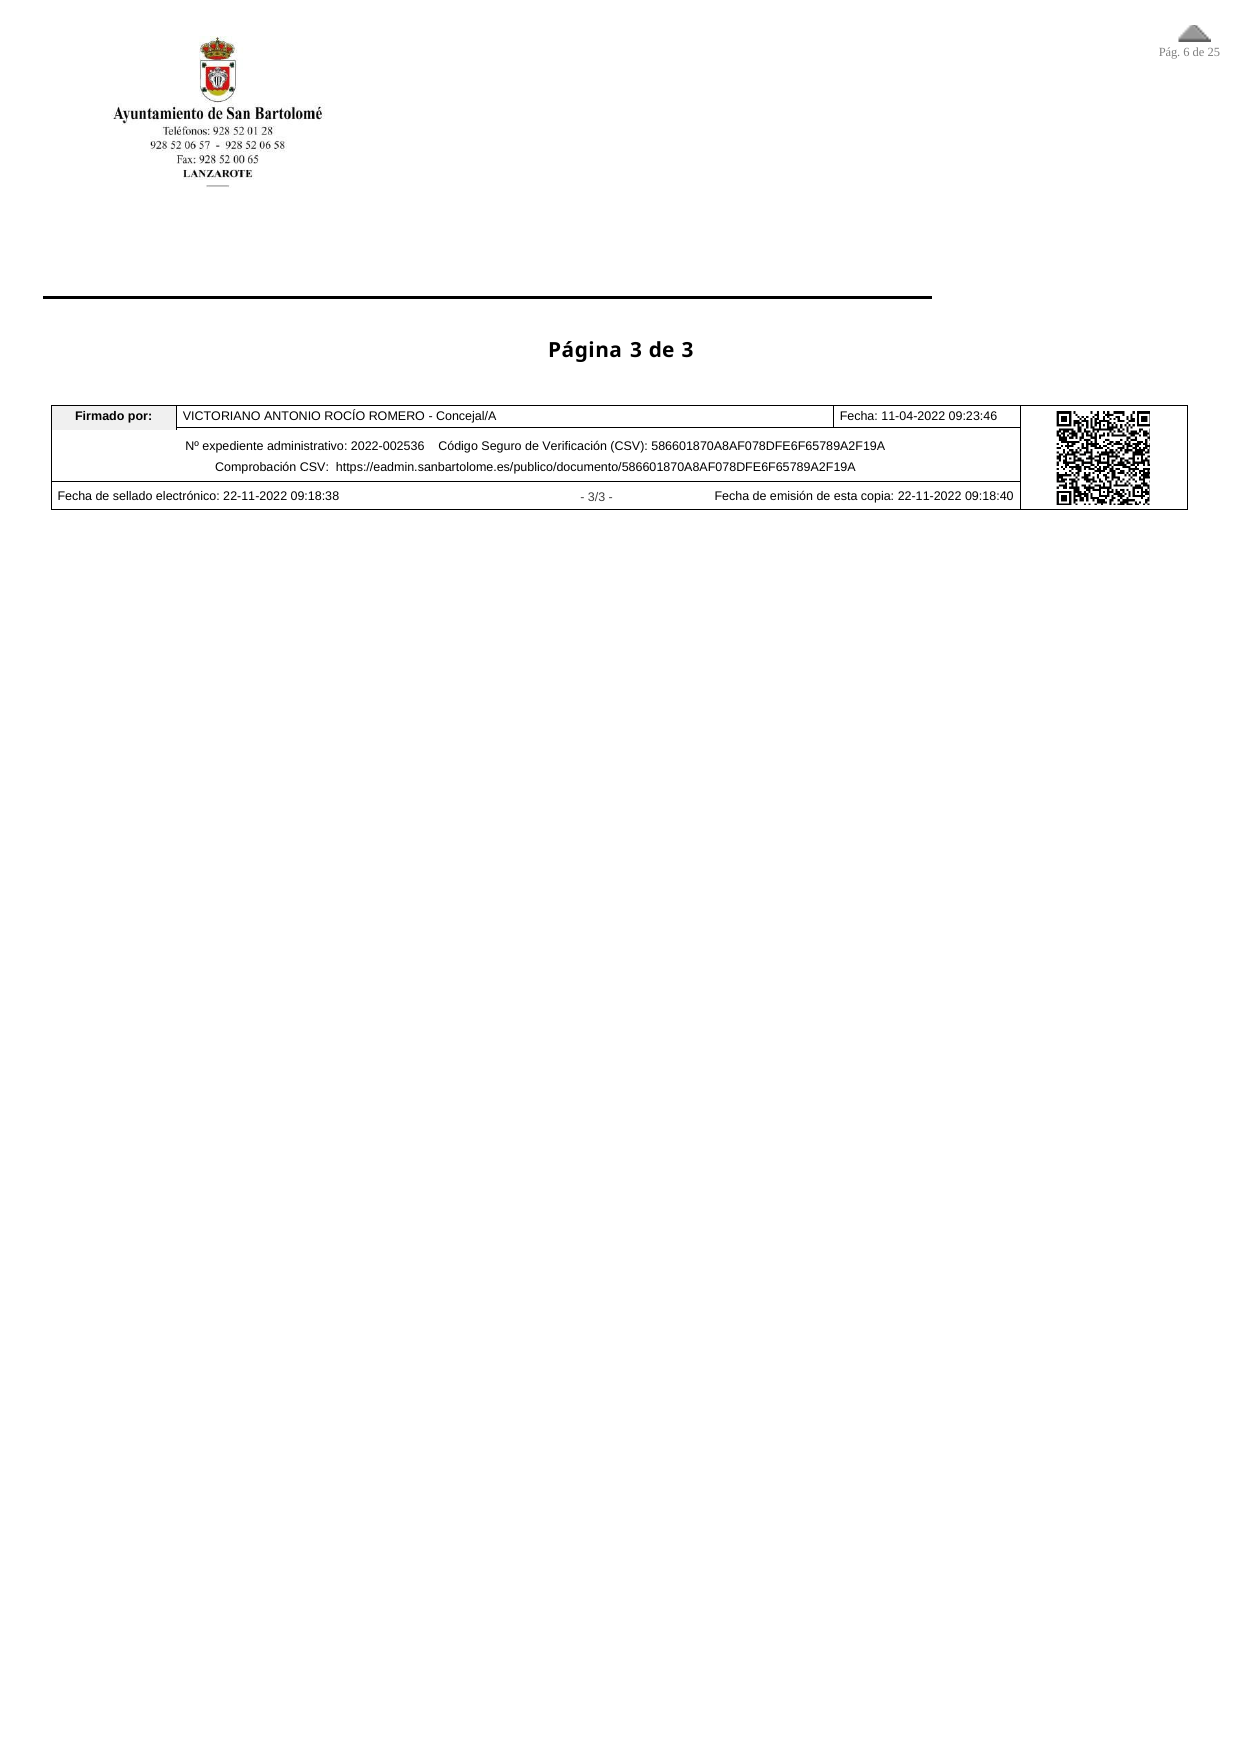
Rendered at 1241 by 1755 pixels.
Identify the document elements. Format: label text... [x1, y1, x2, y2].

picture [1056, 411, 1150, 505]
table_header Fecha: 11-04-2022 09:23:46 [834, 406, 1020, 427]
text Página 3 de 3 [202, 335, 1039, 363]
table_header Firmado por: [52, 406, 176, 427]
picture [1177, 25, 1211, 42]
table_cell Nº expediente administrativo: 2022-002536 Código Seguro de Verificación (CSV): 586601870A8AF078DFE6F65789A2F19A Comprobación CSV: https://eadmin.sanbartolome.es/publico/documento/586601870A8AF078DFE6F65789A2F19A [52, 428, 1020, 481]
table_cell Fecha de sellado electrónico: 22-11-2022 09:18:38 - 3/3 - Fecha de emisión de esta copia: 22-11-2022 09:18:40 [52, 482, 1020, 509]
table_header VICTORIANO ANTONIO ROCÍO ROMERO - Concejal/A [177, 406, 833, 427]
table_header [1021, 406, 1187, 509]
picture [111, 36, 325, 188]
